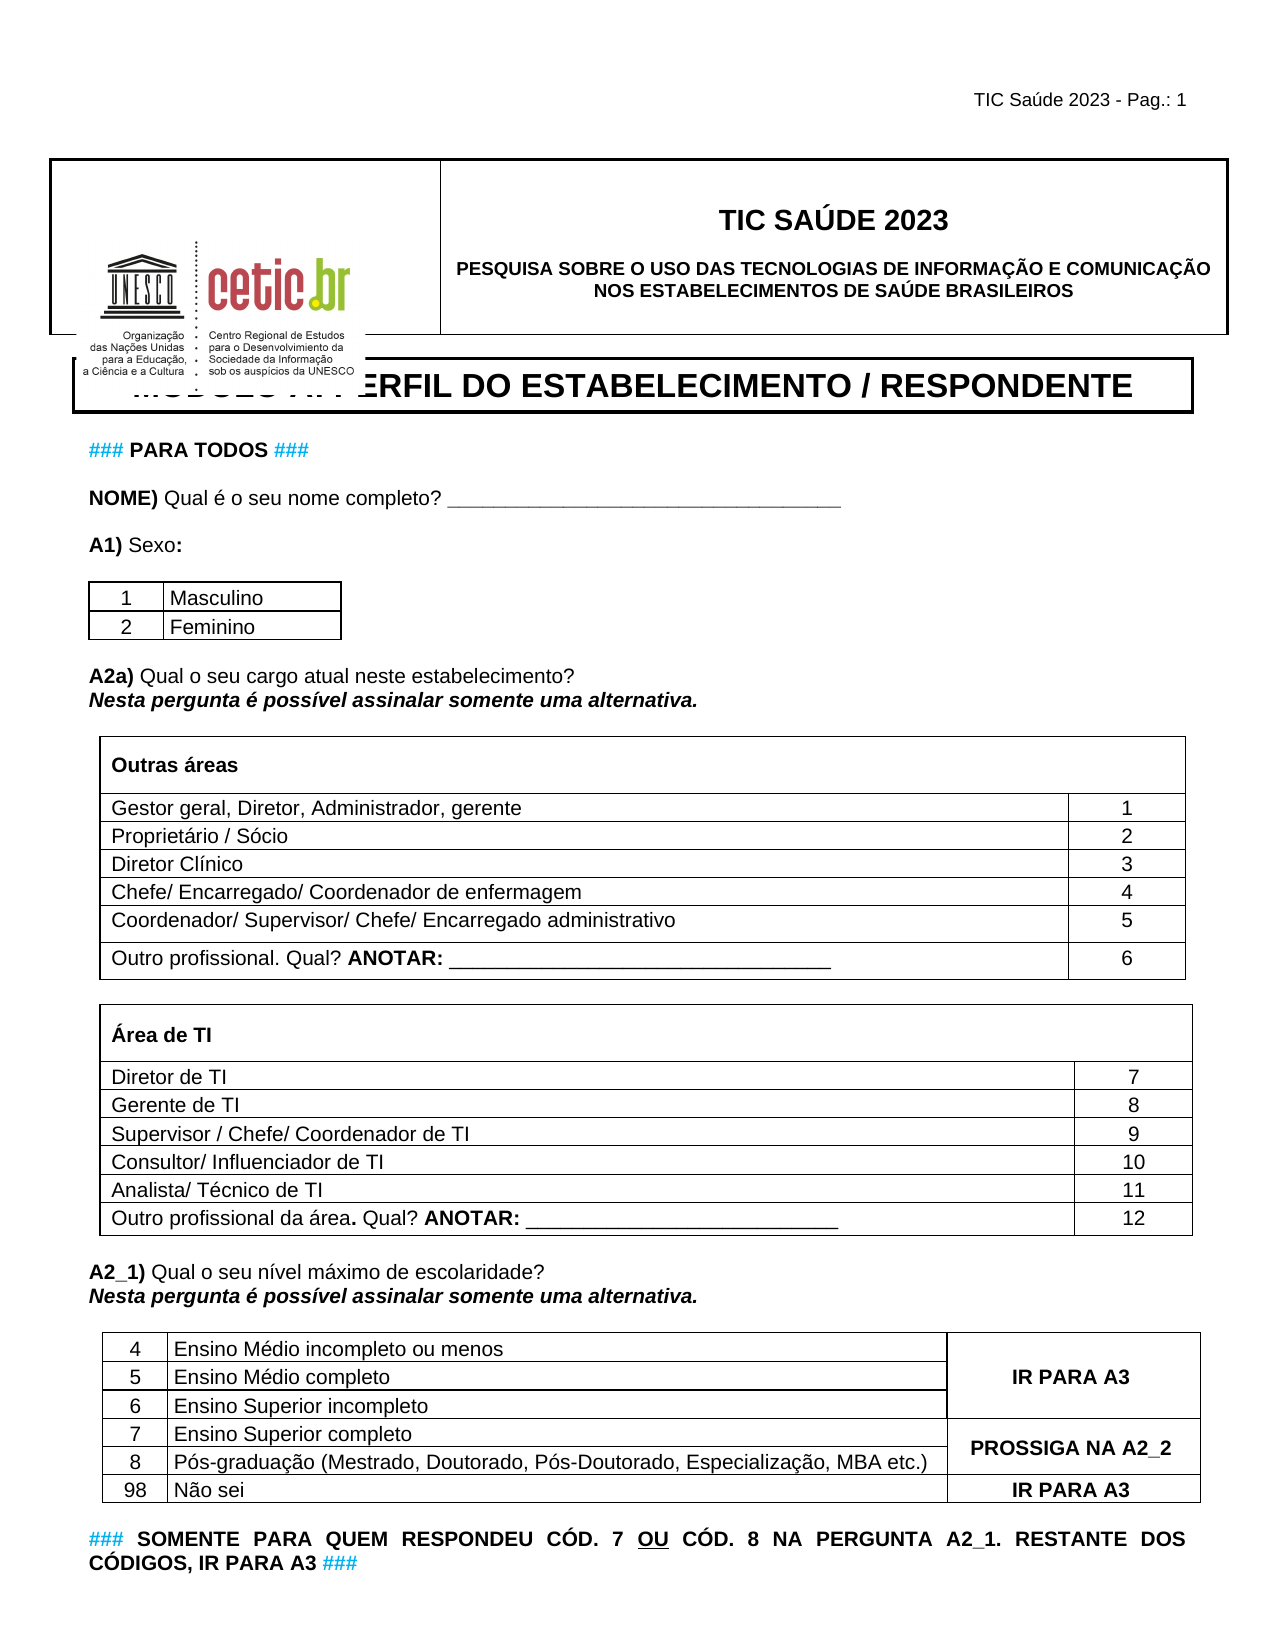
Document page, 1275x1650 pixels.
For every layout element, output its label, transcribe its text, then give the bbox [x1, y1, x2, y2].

table_header IR PARA A3 [948, 1333, 1200, 1418]
text A1) Sexo: [89, 533, 1186, 557]
table_header TIC SAÚDE 2023 PESQUISA SOBRE O USO DAS TECNOLOGIAS DE INFORMAÇÃO E COMUNICAÇÃO NOS ESTABELECIMENTOS DE SAÚDE BRASILEIROS [441, 161, 1226, 334]
table_cell Ensino Superior incompleto [168, 1391, 946, 1418]
table_header Outras áreas [101, 737, 1185, 793]
table_cell 7 [1075, 1062, 1192, 1089]
table_cell 7 [103, 1419, 167, 1446]
table_cell 12 [1075, 1203, 1192, 1235]
text ### PARA TODOS ### [89, 437, 1186, 461]
table_cell PROSSIGA NA A2_2 [948, 1419, 1200, 1474]
table_header 1 [90, 583, 163, 610]
table_cell IR PARA A3 [948, 1475, 1200, 1502]
table_cell Diretor Clínico [101, 850, 1068, 877]
table_cell Analista/ Técnico de TI [101, 1175, 1074, 1202]
table_header Área de TI [101, 1005, 1192, 1061]
table_cell 5 [1069, 906, 1185, 942]
table_cell 6 [103, 1391, 167, 1418]
table_cell 1 [1069, 794, 1185, 821]
text A2a) Qual o seu cargo atual neste estabelecimento? [89, 664, 1186, 688]
table_cell Chefe/ Encarregado/ Coordenador de enfermagem [101, 878, 1068, 905]
table_cell 2 [1069, 822, 1185, 849]
table_cell Diretor de TI [101, 1062, 1074, 1089]
table_header 4 [103, 1333, 167, 1361]
text ### SOMENTE PARA QUEM RESPONDEU CÓD. 7 OU CÓD. 8 NA PERGUNTA A2_1. RESTANTE DOS CÓDIGOS, IR PARA A3 ### [89, 1527, 1186, 1575]
text Nesta pergunta é possível assinalar somente uma alternativa. [89, 1284, 1186, 1308]
table_cell Não sei [168, 1475, 947, 1502]
table_cell Gestor geral, Diretor, Administrador, gerente [101, 794, 1068, 821]
text A2_1) Qual o seu nível máximo de escolaridade? [89, 1260, 1186, 1284]
table_cell Ensino Médio completo [168, 1362, 946, 1389]
table_cell 2 [90, 612, 163, 638]
table_cell 11 [1075, 1175, 1192, 1202]
table_header Masculino [164, 583, 340, 610]
table_cell Supervisor / Chefe/ Coordenador de TI [101, 1118, 1074, 1145]
table_cell Consultor/ Influenciador de TI [101, 1146, 1074, 1173]
table_header MÓDULO A: PERFIL DO ESTABELECIMENTO / RESPONDENTE [75, 360, 1191, 410]
text Nesta pergunta é possível assinalar somente uma alternativa. [89, 688, 1186, 712]
table_cell Ensino Superior completo [168, 1419, 947, 1446]
table_cell 4 [1069, 878, 1185, 905]
table_cell Outro profissional. Qual? ANOTAR: _________________________________ [101, 943, 1068, 979]
table_cell 9 [1075, 1118, 1192, 1145]
table_cell Gerente de TI [101, 1090, 1074, 1117]
table_cell 6 [1069, 943, 1185, 979]
table_header Ensino Médio incompleto ou menos [168, 1333, 946, 1361]
table_cell Proprietário / Sócio [101, 822, 1068, 849]
table_cell 8 [103, 1447, 167, 1474]
table_header [52, 161, 440, 334]
table_cell Pós-graduação (Mestrado, Doutorado, Pós-Doutorado, Especialização, MBA etc.) [168, 1447, 947, 1474]
table_cell Feminino [164, 612, 340, 638]
table_cell 98 [103, 1475, 167, 1502]
table_cell 5 [103, 1362, 167, 1389]
table_cell 3 [1069, 850, 1185, 877]
table_cell 10 [1075, 1146, 1192, 1173]
table_cell 8 [1075, 1090, 1192, 1117]
table_cell Outro profissional da área. Qual? ANOTAR: ___________________________ [101, 1203, 1074, 1235]
table_cell Coordenador/ Supervisor/ Chefe/ Encarregado administrativo [101, 906, 1068, 942]
text NOME) Qual é o seu nome completo? __________________________________ [89, 485, 1186, 509]
